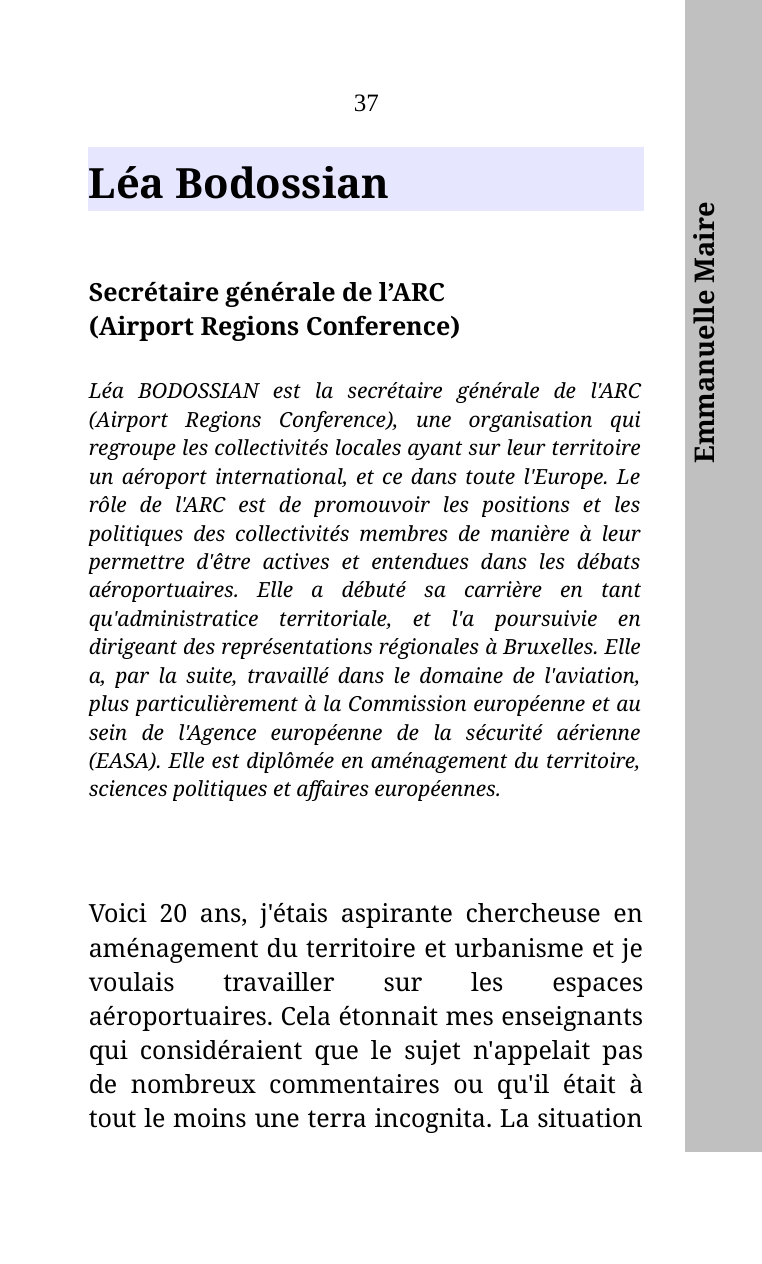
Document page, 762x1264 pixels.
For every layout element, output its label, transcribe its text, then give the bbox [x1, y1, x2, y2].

text Léa BODOSSIAN est la secrétaire générale de l'ARC (Airport Regions Conference), une organisation qui regroupe les collectivités locales ayant sur leur territoire un aéroport international, et ce dans toute l'Europe. Le rôle de l'ARC est de promouvoir les positions et les politiques des collectivités membres de manière à leur permettre d'être actives et entendues dans les débats aéroportuaires. Elle a débuté sa carrière en tant qu'administratice territoriale, et l'a poursuivie en dirigeant des représentations régionales à Bruxelles. Elle a, par la suite, travaillé dans le domaine de l'aviation, plus particulièrement à la Commission européenne et au sein de l'Agence européenne de la sécurité aérienne (EASA). Elle est diplômée en aménagement du territoire, sciences politiques et affaires européennes. [88, 376, 644, 803]
text (Airport Regions Conference) [88, 308, 644, 342]
text Emmanuelle Maire [685, 187, 762, 463]
text Voici 20 ans, j'étais aspirante chercheuse en aménagement du territoire et urbanisme et je voulais travailler sur les espaces aéroportuaires. Cela étonnait mes enseignants qui considéraient que le sujet n'appelait pas de nombreux commentaires ou qu'il était à tout le moins une terra incognita. La situation [88, 896, 644, 1134]
text Secrétaire générale de l’ARC [88, 274, 644, 308]
text Léa Bodossian [88, 147, 644, 211]
